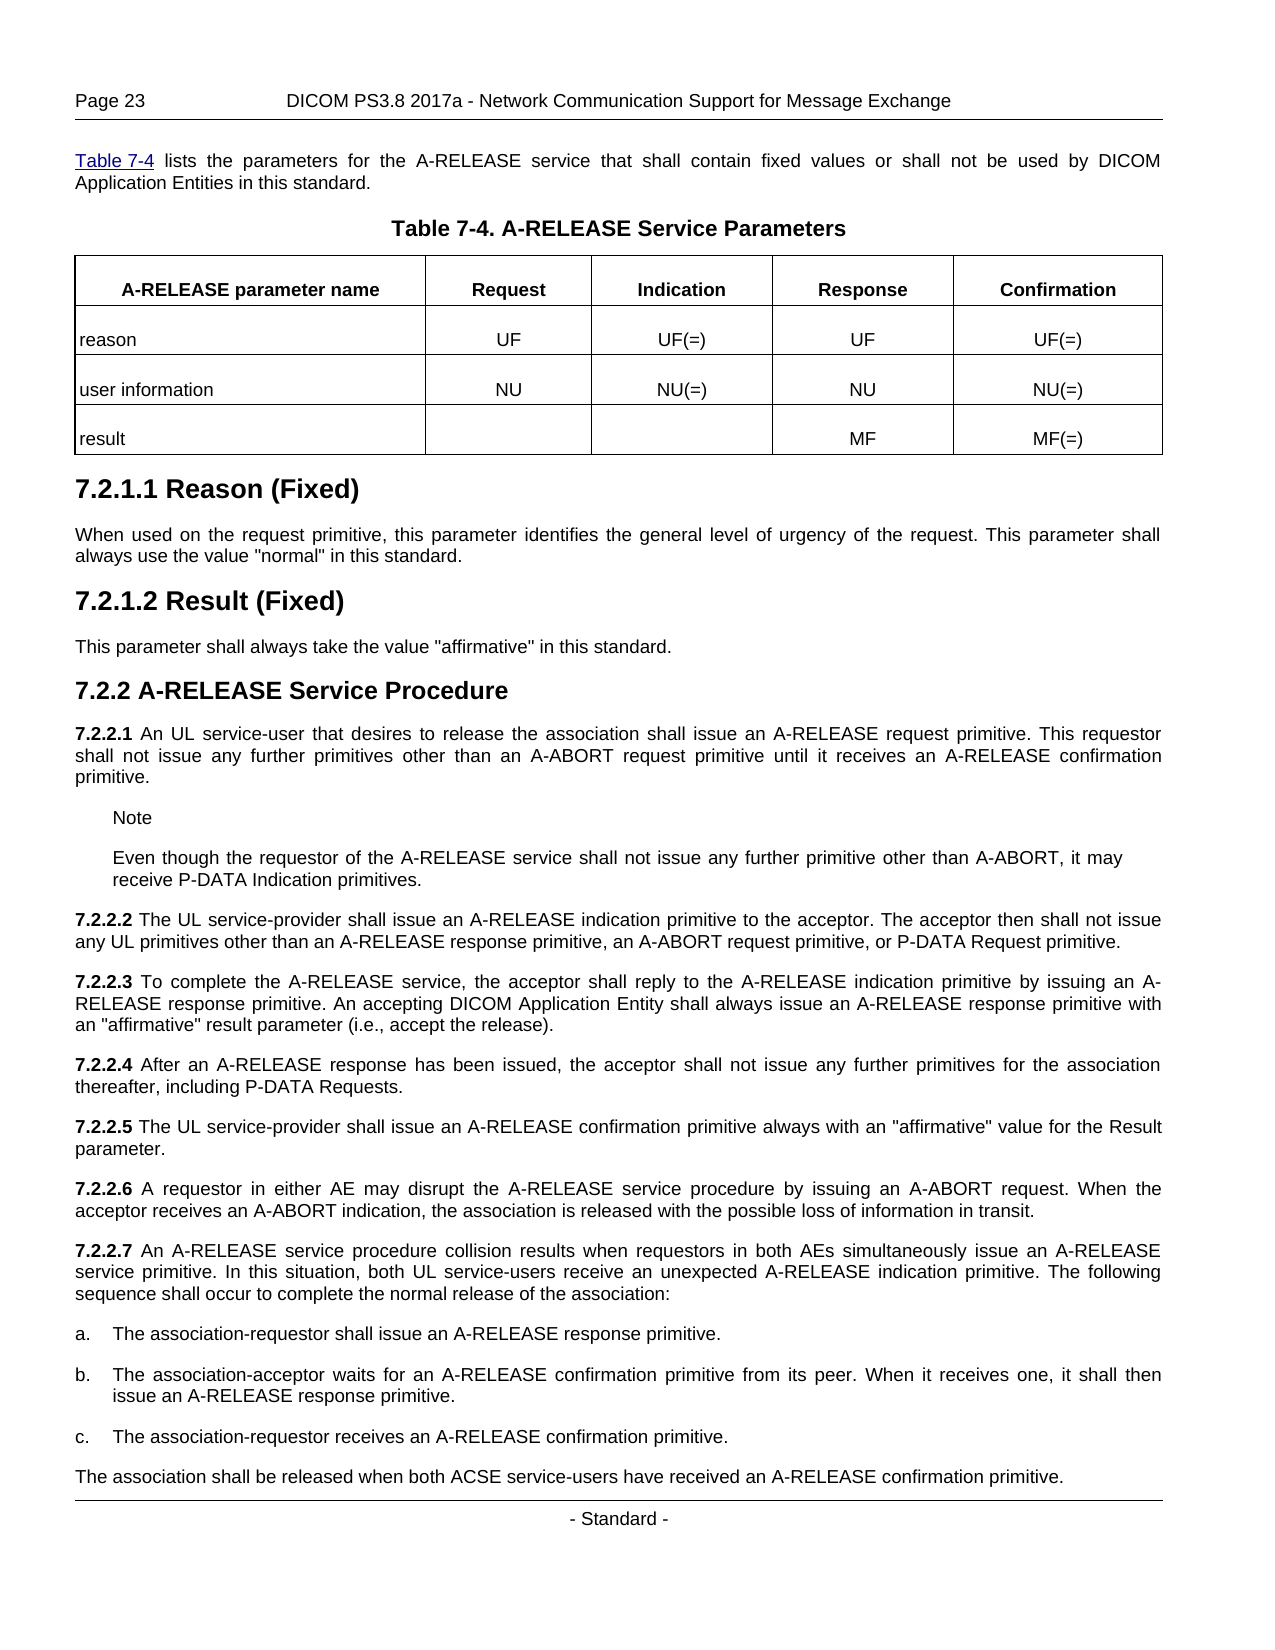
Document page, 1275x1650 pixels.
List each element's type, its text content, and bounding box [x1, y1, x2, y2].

table_cell NU [426, 355, 591, 404]
text 7.2.1.2 Result (Fixed) [75, 585, 1162, 617]
text Even though the requestor of the A-RELEASE service shall not issue any further primitive other than A-ABORT, it may receive P-DATA Indication primitives. [112, 847, 1125, 890]
table_cell UF [773, 306, 953, 354]
list The association-acceptor waits for an A-RELEASE confirmation primitive from its peer. When it receives one, it shall then issue an A-RELEASE response primitive. [75, 1363, 1162, 1407]
text 7.2.2.7 An A-RELEASE service procedure collision results when requestors in both AEs simultaneously issue an A-RELEASE service primitive. In this situation, both UL service-users receive an unexpected A-RELEASE indication primitive. The following sequence shall occur to complete the normal release of the association: [75, 1240, 1162, 1304]
text 7.2.2.1 An UL service-user that desires to release the association shall issue an A-RELEASE request primitive. This requestor shall not issue any further primitives other than an A-ABORT request primitive until it receives an A-RELEASE confirmation primitive. [75, 723, 1162, 788]
text 7.2.2 A-RELEASE Service Procedure [75, 676, 1162, 704]
text 7.2.2.6 A requestor in either AE may disrupt the A-RELEASE service procedure by issuing an A-ABORT request. When the acceptor receives an A-ABORT indication, the association is released with the possible loss of information in transit. [75, 1178, 1162, 1221]
text Note [112, 807, 1125, 828]
table_cell UF [426, 306, 591, 354]
text 7.2.2.4 After an A-RELEASE response has been issued, the acceptor shall not issue any further primitives for the association thereafter, including P-DATA Requests. [75, 1054, 1162, 1097]
table_cell NU(=) [592, 355, 772, 404]
table_header Response [773, 256, 953, 305]
table_cell NU [773, 355, 953, 404]
text 7.2.1.1 Reason (Fixed) [75, 473, 1162, 505]
table_cell user information [76, 355, 425, 404]
text This parameter shall always take the value "affirmative" in this standard. [75, 635, 1162, 657]
table_cell UF(=) [954, 306, 1162, 354]
table_cell [426, 405, 591, 454]
text Table 7-4 lists the parameters for the A-RELEASE service that shall contain fixed values or shall not be used by DICOM Application Entities in this standard. [75, 150, 1162, 193]
table_cell result [76, 405, 425, 454]
table_cell [592, 405, 772, 454]
text 7.2.2.5 The UL service-provider shall issue an A-RELEASE confirmation primitive always with an "affirmative" value for the Result parameter. [75, 1116, 1162, 1159]
table_header Indication [592, 256, 772, 305]
list The association-requestor receives an A-RELEASE confirmation primitive. [75, 1425, 1162, 1447]
text 7.2.2.3 To complete the A-RELEASE service, the acceptor shall reply to the A-RELEASE indication primitive by issuing an A-RELEASE response primitive. An accepting DICOM Application Entity shall always issue an A-RELEASE response primitive with an "affirmative" result parameter (i.e., accept the release). [75, 971, 1162, 1035]
text The association shall be released when both ACSE service-users have received an A-RELEASE confirmation primitive. [75, 1466, 1162, 1487]
text Table 7-4. A-RELEASE Service Parameters [75, 216, 1162, 241]
table_header Confirmation [954, 256, 1162, 305]
table_cell MF(=) [954, 405, 1162, 454]
text When used on the request primitive, this parameter identifies the general level of urgency of the request. This parameter shall always use the value "normal" in this standard. [75, 523, 1162, 567]
list The association-requestor shall issue an A-RELEASE response primitive. [75, 1323, 1162, 1345]
table_cell reason [76, 306, 425, 354]
table_cell MF [773, 405, 953, 454]
table_header Request [426, 256, 591, 305]
table_cell NU(=) [954, 355, 1162, 404]
table_header A-RELEASE parameter name [76, 256, 425, 305]
text 7.2.2.2 The UL service-provider shall issue an A-RELEASE indication primitive to the acceptor. The acceptor then shall not issue any UL primitives other than an A-RELEASE response primitive, an A-ABORT request primitive, or P-DATA Request primitive. [75, 909, 1162, 952]
table_cell UF(=) [592, 306, 772, 354]
